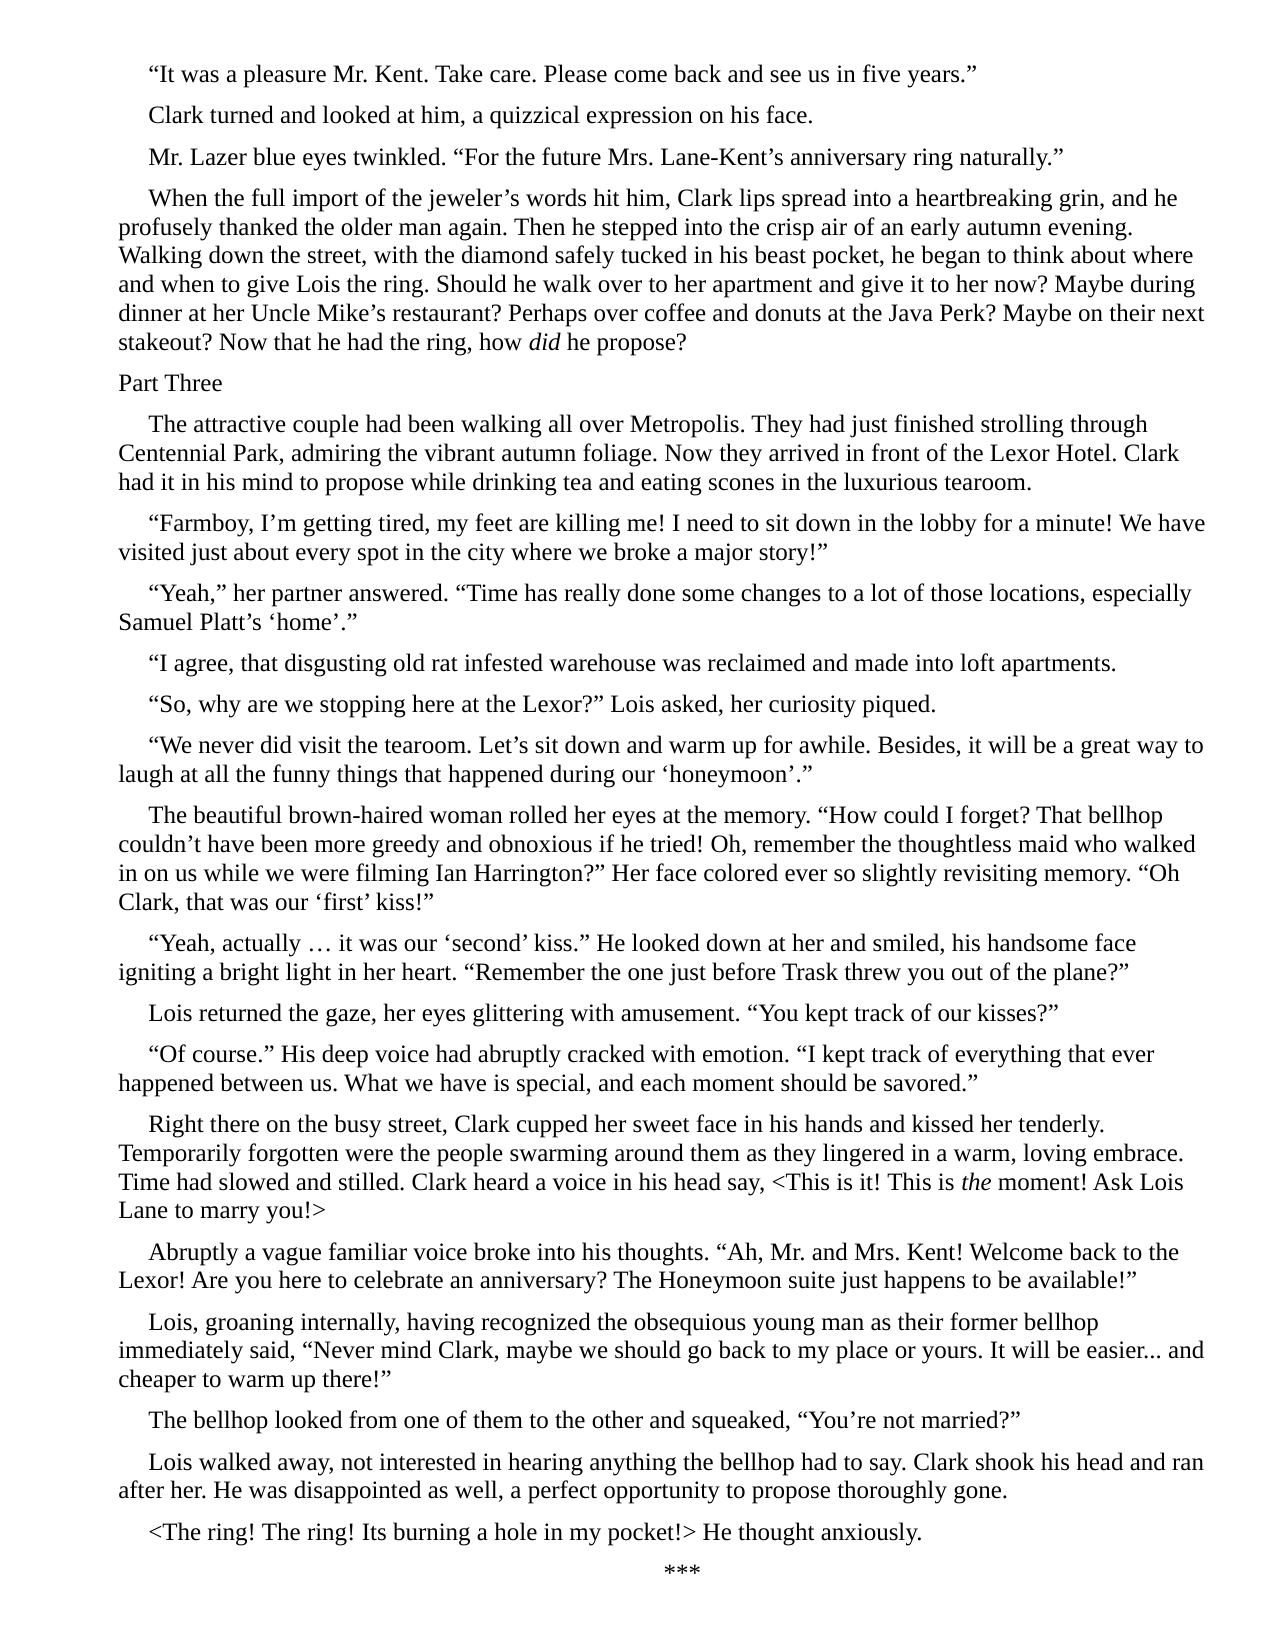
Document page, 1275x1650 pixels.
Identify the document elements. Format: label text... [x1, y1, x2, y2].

text “So, why are we stopping here at the Lexor?” Lois asked, her curiosity piqued. [118, 689, 1216, 718]
text “Of course.” His deep voice had abruptly cracked with emotion. “I kept track of everything that ever happened between us. What we have is special, and each moment should be savored.” [118, 1039, 1216, 1097]
text Part Three [118, 368, 1216, 397]
text “We never did visit the tearoom. Let’s sit down and warm up for awhile. Besides, it will be a great way to laugh at all the funny things that happened during our ‘honeymoon’.” [118, 730, 1216, 788]
text “Yeah,” her partner answered. “Time has really done some changes to a lot of those locations, especially Samuel Platt’s ‘home’.” [118, 578, 1216, 635]
text Lois returned the gaze, her eyes glittering with amusement. “You kept track of our kisses?” [118, 998, 1216, 1027]
text When the full import of the jeweler’s words hit him, Clark lips spread into a heartbreaking grin, and he profusely thanked the older man again. Then he stepped into the crisp air of an early autumn evening. Walking down the street, with the diamond safely tucked in his beast pocket, he began to think about where and when to give Lois the ring. Should he walk over to her apartment and give it to her now? Maybe during dinner at her Uncle Mike’s restaurant? Perhaps over coffee and donuts at the Java Perk? Maybe on their next stakeout? Now that he had the ring, how did he propose? [118, 183, 1216, 355]
text The attractive couple had been walking all over Metropolis. They had just finished strolling through Centennial Park, admiring the vibrant autumn foliage. Now they arrived in front of the Lexor Hotel. Clark had it in his mind to propose while drinking tea and eating scones in the luxurious tearoom. [118, 409, 1216, 495]
text Clark turned and looked at him, a quizzical expression on his face. [118, 100, 1216, 129]
text “It was a pleasure Mr. Kent. Take care. Please come back and see us in five years.” [118, 59, 1216, 88]
text The beautiful brown-haired woman rolled her eyes at the memory. “How could I forget? That bellhop couldn’t have been more greedy and obnoxious if he tried! Oh, remember the thoughtless maid who walked in on us while we were filming Ian Harrington?” Her face colored ever so slightly revisiting memory. “Oh Clark, that was our ‘first’ kiss!” [118, 800, 1216, 915]
text <The ring! The ring! Its burning a hole in my pocket!> He thought anxiously. [118, 1517, 1216, 1545]
text The bellhop looked from one of them to the other and squeaked, “You’re not married?” [118, 1405, 1216, 1434]
text “Yeah, actually … it was our ‘second’ kiss.” He looked down at her and smiled, his handsome face igniting a bright light in her heart. “Remember the one just before Trask threw you out of the plane?” [118, 928, 1216, 985]
text “Farmboy, I’m getting tired, my feet are killing me! I need to sit down in the lobby for a minute! We have visited just about every spot in the city where we broke a major story!” [118, 508, 1216, 565]
text Lois, groaning internally, having recognized the obsequious young man as their former bellhop immediately said, “Never mind Clark, maybe we should go back to my place or yours. It will be easier... and cheaper to warm up there!” [118, 1307, 1216, 1393]
text “I agree, that disgusting old rat infested warehouse was reclaimed and made into loft apartments. [118, 648, 1216, 677]
text Right there on the busy street, Clark cupped her sweet face in his hands and kissed her tenderly. Temporarily forgotten were the people swarming around them as they lingered in a warm, loving embrace. Time had slowed and stilled. Clark heard a voice in his head say, <This is it! This is the moment! Ask Lois Lane to marry you!> [118, 1109, 1216, 1224]
text Lois walked away, not interested in hearing anything the bellhop had to say. Clark shook his head and ran after her. He was disappointed as well, a perfect opportunity to propose thoroughly gone. [118, 1447, 1216, 1504]
text Abruptly a vague familiar voice broke into his thoughts. “Ah, Mr. and Mrs. Kent! Welcome back to the Lexor! Are you here to celebrate an anniversary? The Honeymoon suite just happens to be available!” [118, 1237, 1216, 1294]
text Mr. Lazer blue eyes twinkled. “For the future Mrs. Lane-Kent’s anniversary ring naturally.” [118, 142, 1216, 170]
text *** [118, 1558, 1216, 1587]
